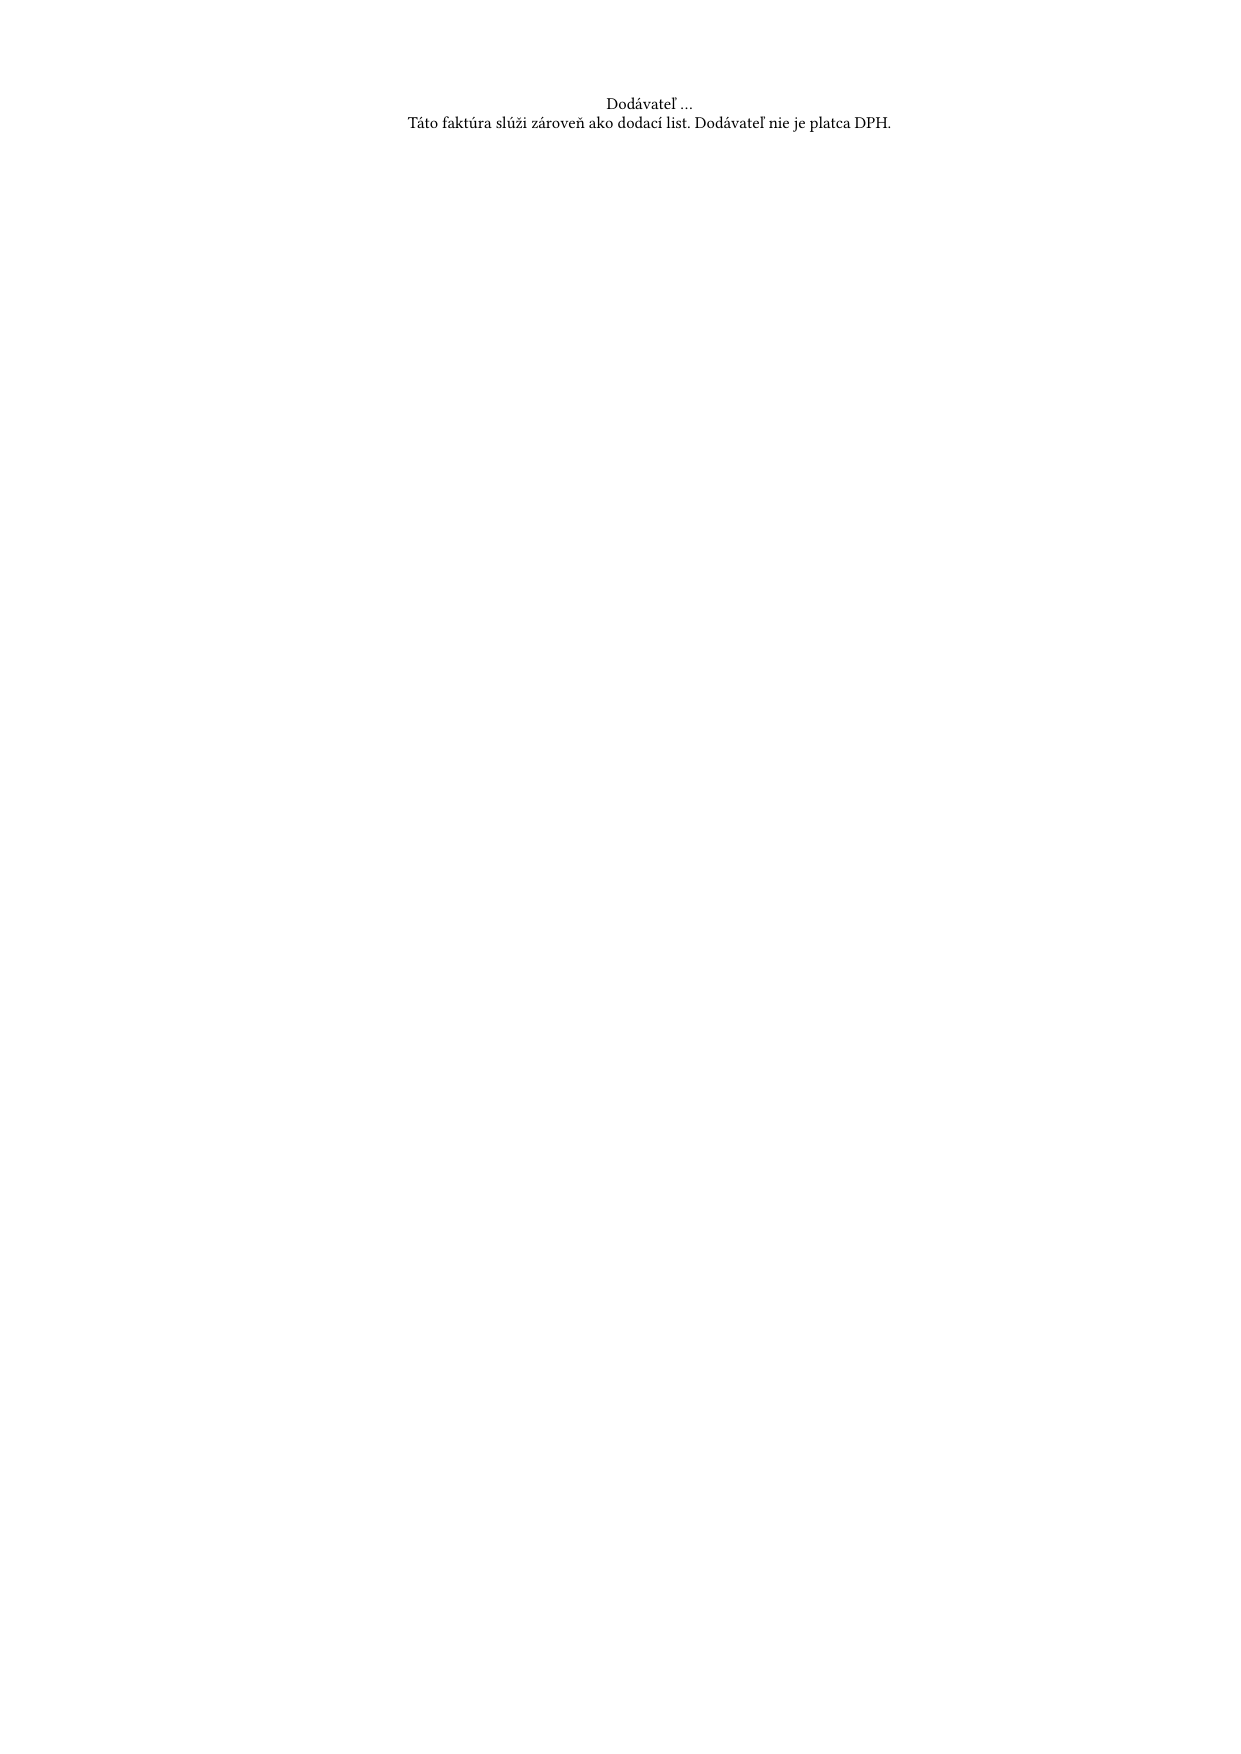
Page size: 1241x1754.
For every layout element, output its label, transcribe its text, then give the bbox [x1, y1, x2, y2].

table_cell Dodávateľ ... Táto faktúra slúži zároveň ako dodací list. Dodávateľ nie je platca DPH. [148, 89, 1152, 138]
